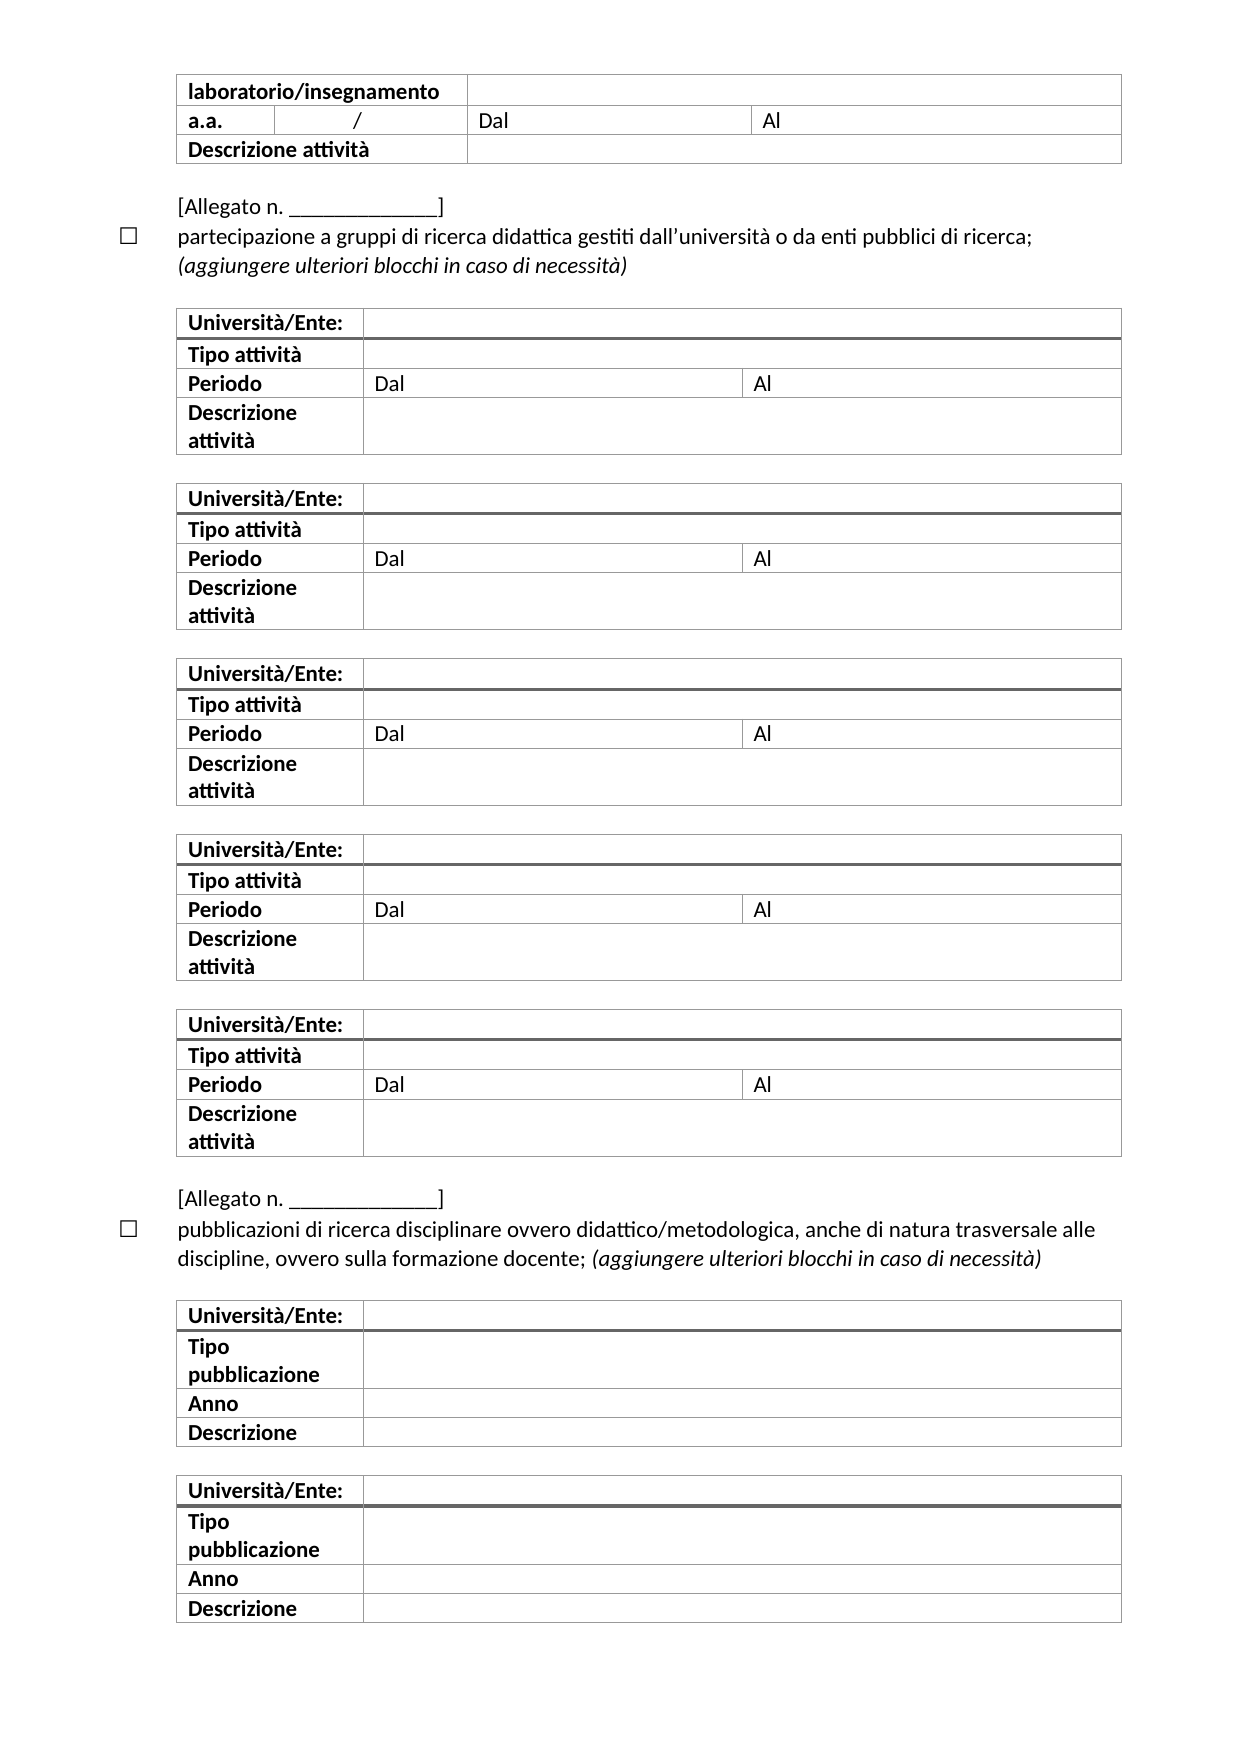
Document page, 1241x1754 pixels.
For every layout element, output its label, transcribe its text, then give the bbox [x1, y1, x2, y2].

table_cell laboratorio/insegnamento [177, 75, 467, 105]
text ☐ pubblicazioni di ricerca disciplinare ovvero didattico/metodologica, anche di natura trasversale alle discipline, ovvero sulla formazione docente; (aggiungere ulteriori blocchi in caso di necessità) [118, 1213, 1122, 1272]
table_header [364, 484, 1121, 512]
table_cell [364, 340, 1121, 368]
table_cell Al [752, 106, 1121, 134]
table_cell Tipo attività [177, 866, 363, 894]
text [Allegato n. _____________] [177, 1184, 1122, 1213]
table_cell [364, 398, 1121, 454]
text [Allegato n. _____________] [177, 192, 1122, 220]
table_cell [364, 573, 1121, 629]
table_cell Dal [364, 544, 742, 572]
table_cell Descrizione attività [177, 398, 363, 454]
table_cell Periodo [177, 720, 363, 748]
table_header [364, 835, 1121, 863]
table_header [364, 1301, 1121, 1329]
table_cell Anno [177, 1565, 363, 1593]
table_header [364, 309, 1121, 337]
table_cell a.a. [177, 106, 274, 134]
table_cell Tipo attività [177, 1041, 363, 1069]
table_cell [468, 75, 1121, 105]
table_header Università/Ente: [177, 484, 363, 512]
table_cell Anno [177, 1389, 363, 1417]
table_header [364, 1010, 1121, 1038]
table_cell [364, 1389, 1121, 1417]
table_cell Tipo attività [177, 515, 363, 543]
table_cell [364, 1100, 1121, 1156]
table_cell [468, 135, 1121, 163]
table_cell Descrizione [177, 1418, 363, 1446]
table_cell Descrizione attività [177, 573, 363, 629]
table_cell [364, 866, 1121, 894]
table_cell Al [743, 720, 1121, 748]
table_cell / [275, 106, 467, 134]
table_cell Tipo attività [177, 691, 363, 718]
table_header Università/Ente: [177, 659, 363, 687]
table_cell Al [743, 1070, 1121, 1098]
table_cell [364, 924, 1121, 980]
table_cell Dal [468, 106, 751, 134]
table_cell [364, 515, 1121, 543]
table_header Università/Ente: [177, 1010, 363, 1038]
table_cell Al [743, 369, 1121, 397]
table_cell Tipo pubblicazione [177, 1332, 363, 1388]
table_cell [364, 1041, 1121, 1069]
table_cell Periodo [177, 895, 363, 923]
text ☐ partecipazione a gruppi di ricerca didattica gestiti dall’università o da enti pubblici di ricerca; (aggiungere ulteriori blocchi in caso di necessità) [118, 220, 1122, 279]
table_cell Al [743, 895, 1121, 923]
table_cell Dal [364, 369, 742, 397]
table_header Università/Ente: [177, 835, 363, 863]
table_cell [364, 1332, 1121, 1388]
table_cell [364, 1594, 1121, 1622]
table_cell Descrizione attività [177, 1100, 363, 1156]
table_header [364, 1476, 1121, 1504]
table_header Università/Ente: [177, 1476, 363, 1504]
table_cell Al [743, 544, 1121, 572]
table_cell Dal [364, 1070, 742, 1098]
table_cell Periodo [177, 544, 363, 572]
table_cell Descrizione attività [177, 749, 363, 805]
table_cell Tipo pubblicazione [177, 1508, 363, 1563]
table_header [364, 659, 1121, 687]
table_cell [364, 1508, 1121, 1563]
table_cell [364, 691, 1121, 718]
table_cell Dal [364, 895, 742, 923]
table_cell Periodo [177, 369, 363, 397]
table_cell [364, 1565, 1121, 1593]
table_cell [364, 749, 1121, 805]
table_cell [364, 1418, 1121, 1446]
table_cell Descrizione [177, 1594, 363, 1622]
table_cell Descrizione attività [177, 135, 467, 163]
table_cell Periodo [177, 1070, 363, 1098]
table_header Università/Ente: [177, 309, 363, 337]
table_cell Dal [364, 720, 742, 748]
table_cell Descrizione attività [177, 924, 363, 980]
table_cell Tipo attività [177, 340, 363, 368]
table_header Università/Ente: [177, 1301, 363, 1329]
